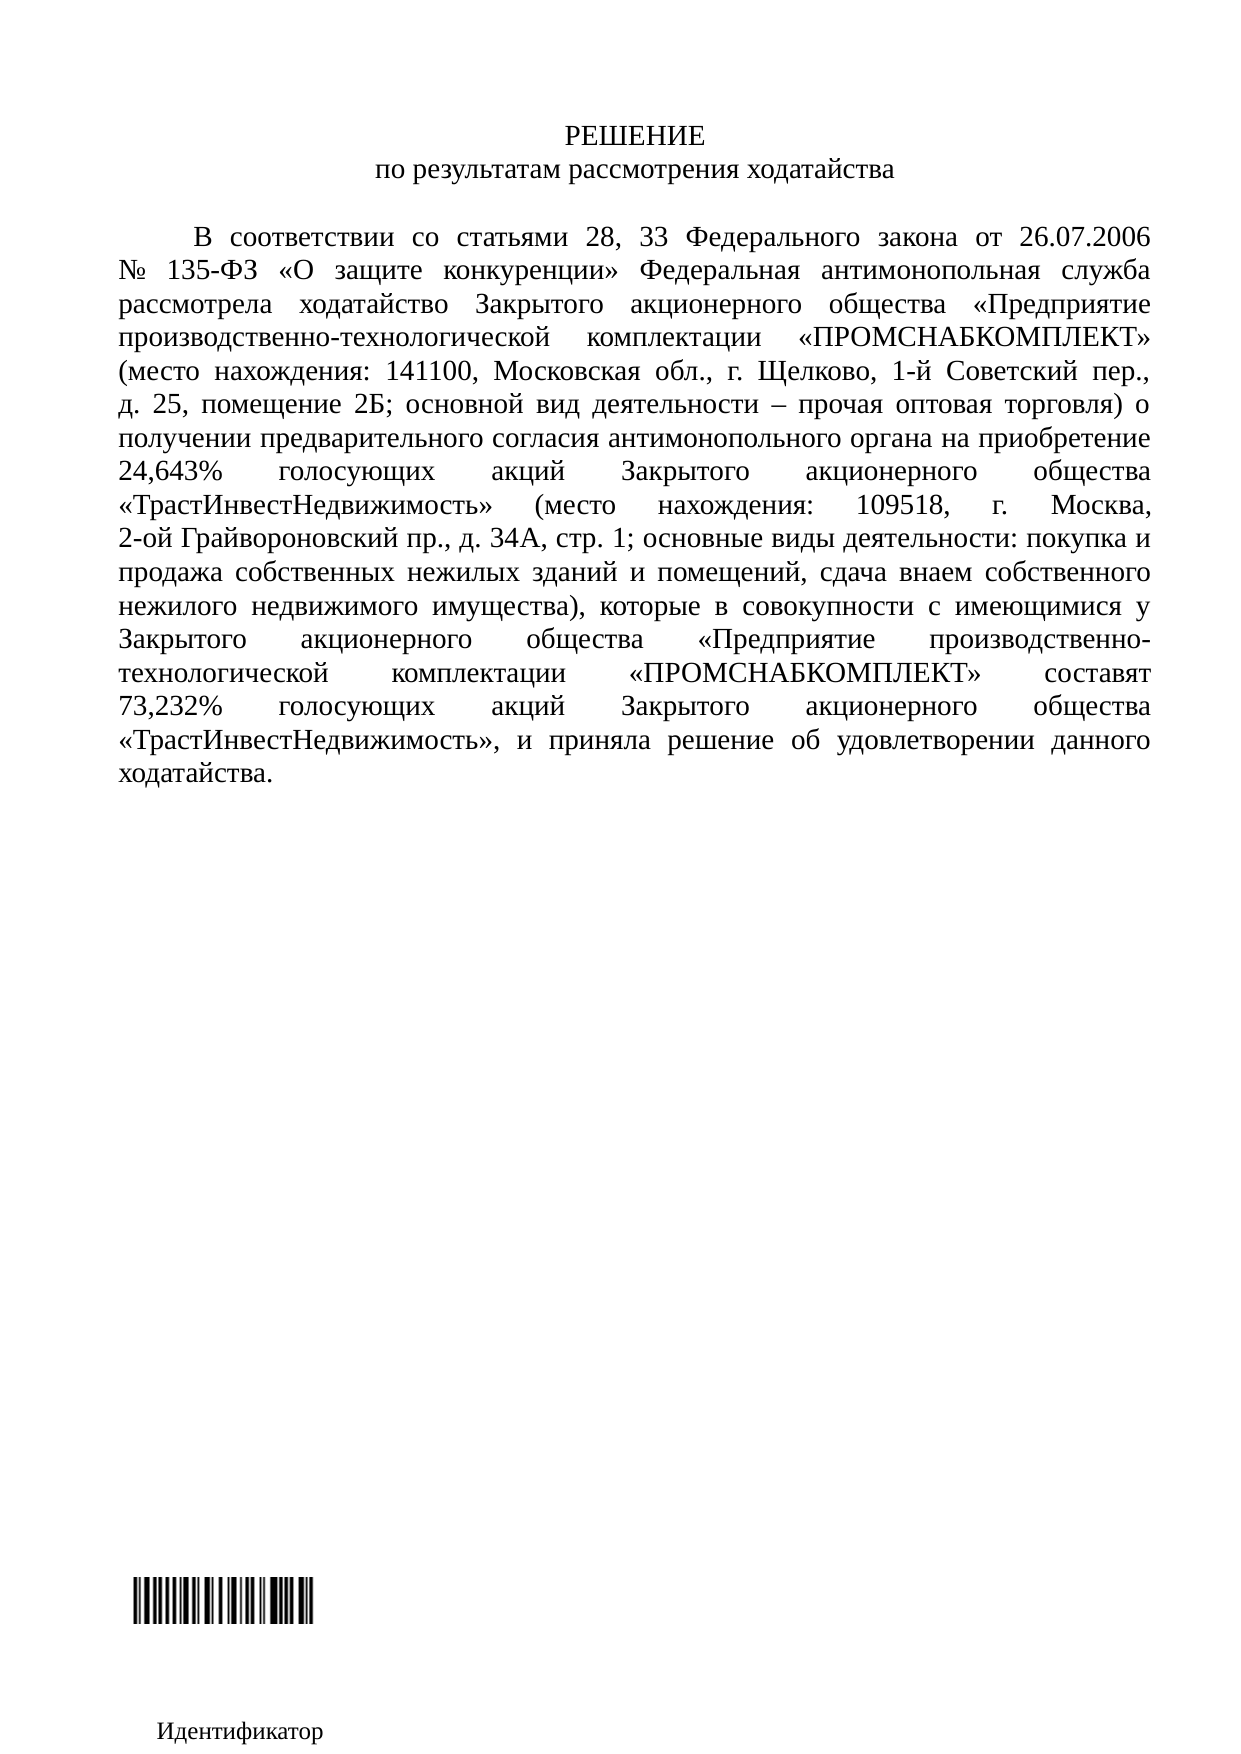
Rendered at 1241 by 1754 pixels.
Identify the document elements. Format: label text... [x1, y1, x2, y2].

text РЕШЕНИЕ [118, 118, 1152, 152]
text В соответствии со статьями 28, 33 Федерального закона от 26.07.2006 № 135-ФЗ «О защите конкуренции» Федеральная антимонопольная служба рассмотрела ходатайство Закрытого акционерного общества «Предприятие производственно-технологической комплектации «ПРОМСНАБКОМПЛЕКТ» (место нахождения: 141100, Московская обл., г. Щелково, 1-й Советский пер., д. 25, помещение 2Б; основной вид деятельности – прочая оптовая торговля) о получении предварительного согласия антимонопольного органа на приобретение 24,643% голосующих акций Закрытого акционерного общества «ТрастИнвестНедвижимость» (место нахождения: 109518, г. Москва, 2-ой Грайвороновский пр., д. 34А, стр. 1; основные виды деятельности: покупка и продажа собственных нежилых зданий и помещений, сдача внаем собственного нежилого недвижимого имущества), которые в совокупности с имеющимися у Закрытого акционерного общества «Предприятие производственно-технологической комплектации «ПРОМСНАБКОМПЛЕКТ» составят 73,232% голосующих акций Закрытого акционерного общества «ТрастИнвестНедвижимость», и приняла решение об удовлетворении данного ходатайства. [118, 219, 1152, 789]
text по результатам рассмотрения ходатайства [118, 152, 1152, 185]
picture [118, 1577, 331, 1624]
